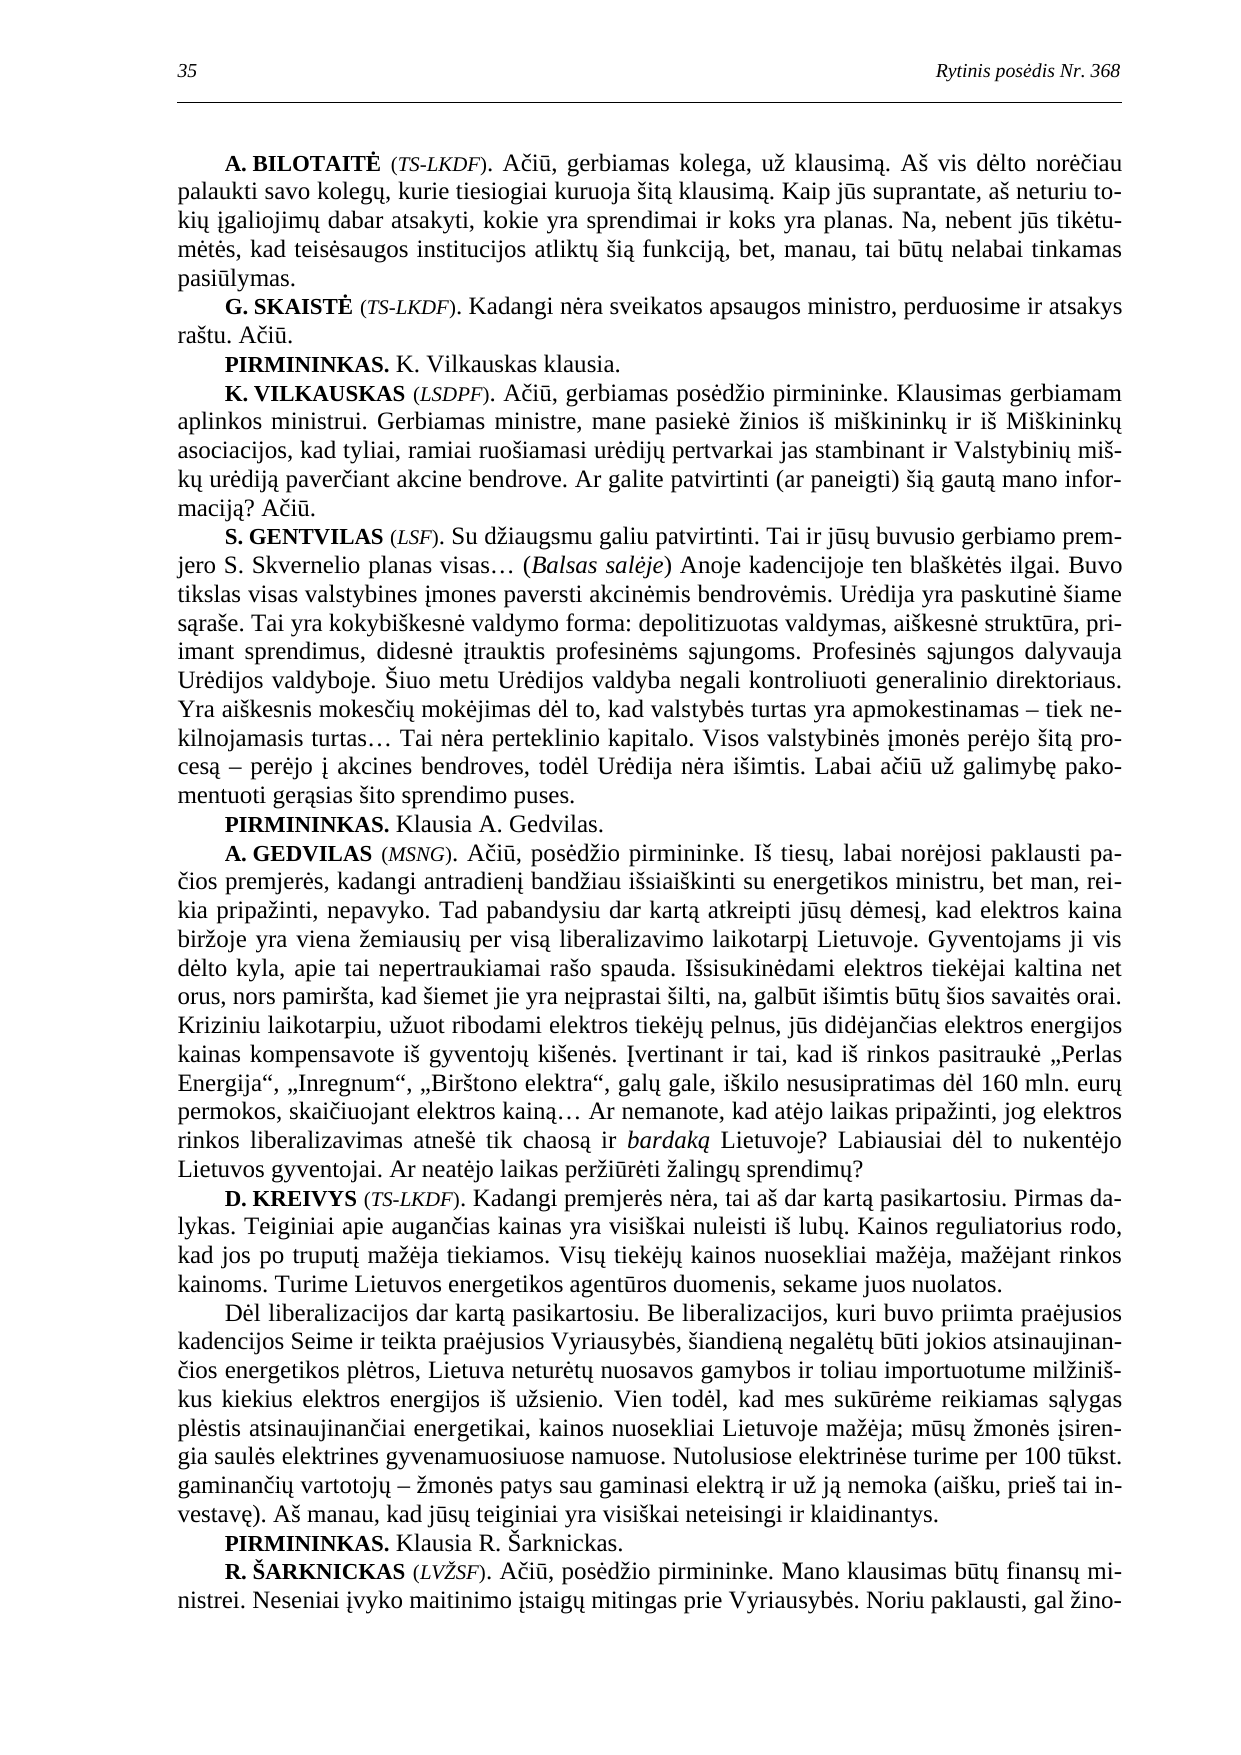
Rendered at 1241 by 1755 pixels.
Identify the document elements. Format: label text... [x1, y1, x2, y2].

text S. GENTVILAS (LSF). Su džiaugs­mu ga­liu pa­tvir­tin­ti. Tai ir jū­sų bu­vu­sio ger­bia­mo prem­je­ro S. Skver­ne­lio pla­nas vi­sas… (Bal­sas sa­lė­je) Ano­je ka­den­ci­joje ten blaš­kė­tės il­gai. Bu­vo tiks­las vi­sas vals­ty­bi­nes įmo­nes pa­vers­ti ak­ci­nė­mis ben­dro­vė­mis. Urė­di­ja yra pas­ku­ti­nė šia­me są­ra­še. Tai yra ko­ky­biš­kes­nė val­dy­mo for­ma: de­po­li­ti­zuo­tas val­dy­mas, aiš­kes­nė struk­tū­ra, pri­imant spren­di­mus, di­des­nė įtrauk­tis pro­fe­si­nėms są­jun­goms. Pro­fe­si­nės są­jun­gos da­ly­vau­ja Urė­di­jos val­dy­bo­je. Šiuo me­tu Urė­di­jos val­dy­ba ne­ga­li kon­tro­liuo­ti ge­ne­ra­li­nio di­rek­to­riaus. Yra aiš­kes­nis mo­kes­čių mo­kė­ji­mas dėl to, kad vals­ty­bės tur­tas yra ap­mo­kes­ti­na­mas – tiek ne­kil­no­ja­ma­sis tur­tas… Tai nė­ra per­tek­li­nio ka­pi­ta­lo. Vi­sos vals­ty­bi­nės įmo­nės per­ėjo ši­tą pro­ce­są – per­ėjo į ak­ci­nes ben­dro­ves, to­dėl Urė­di­ja nė­ra iš­im­tis. La­bai ačiū už ga­li­my­bę pa­ko­men­tuo­ti ge­rą­sias ši­to spren­di­mo pu­ses. [177, 521, 1122, 809]
text G. SKAISTĖ (TS-LKDF). Ka­dan­gi nė­ra svei­ka­tos ap­sau­gos mi­nist­ro, per­duo­si­me ir at­sa­kys raš­tu. Ačiū. [177, 291, 1122, 349]
text Dėl li­be­ra­li­za­ci­jos dar kar­tą pa­si­kar­to­siu. Be li­be­ra­li­za­ci­jos, ku­ri bu­vo pri­im­ta pra­ėju­sios ka­den­ci­jos Sei­me ir teik­ta pra­ėju­sios Vy­riau­sy­bės, šian­die­ną ne­ga­lė­tų bū­ti jo­kios at­si­nau­ji­nan­čios ener­ge­ti­kos plėt­ros, Lie­tu­va ne­tu­rė­tų nuo­sa­vos ga­my­bos ir to­liau im­por­tuo­tu­me mil­ži­niš­kus kie­kius elek­tros ener­gi­jos iš už­sie­nio. Vien to­dėl, kad mes su­kū­rė­me rei­kia­mas są­ly­gas plė­s­tis at­si­nau­ji­nan­čiai ener­ge­ti­kai, kai­nos nuo­sek­liai Lie­tu­vo­je ma­žė­ja; mū­sų žmo­nės įsi­ren­gia sau­lės elek­tri­nes gy­ve­na­muo­siuo­se na­muo­se. Nu­to­lu­sio­se elek­tri­nė­se tu­ri­me per 100 tūkst. ga­mi­nan­čių var­to­to­jų – žmo­nės pa­tys sau ga­mi­na­si elek­trą ir už ją ne­mo­ka (aiš­ku, prieš tai in­ves­ta­vę). Aš ma­nau, kad jū­sų tei­gi­niai yra vi­siš­kai ne­tei­sin­gi ir klai­di­nan­tys. [177, 1298, 1122, 1528]
text R. ŠARKNICKAS (LVŽSF). Ačiū, po­sė­džio pir­mi­nin­ke. Ma­no klau­si­mas bū­tų fi­nan­sų mi­nist­rei. Ne­se­niai įvy­ko mai­ti­ni­mo įstai­gų mi­tin­gas prie Vy­riau­sy­bės. No­riu pa­klaus­ti, gal ži­no­ [177, 1556, 1122, 1614]
text A. BILOTAITĖ (TS-LKDF). Ačiū, ger­bia­mas ko­le­ga, už klau­si­mą. Aš vis dėl­to no­rė­čiau pa­lauk­ti sa­vo ko­le­gų, ku­rie tie­sio­giai ku­ruo­ja ši­tą klau­si­mą. Kaip jūs su­pran­ta­te, aš ne­tu­riu to­kių įga­lio­ji­mų da­bar at­sa­ky­ti, ko­kie yra spren­di­mai ir koks yra pla­nas. Na, ne­bent jūs ti­kė­tu­mė­tės, kad tei­sė­sau­gos ins­ti­tu­ci­jos at­lik­tų šią funk­ci­ją, bet, ma­nau, tai bū­tų ne­la­bai tin­ka­mas pa­siū­ly­mas. [177, 148, 1122, 291]
text PIRMININKAS. Klau­sia R. Šar­knic­kas. [177, 1528, 1122, 1556]
text A. GEDVILAS (MSNG). Ačiū, po­sė­džio pir­mi­nin­ke. Iš tie­sų, la­bai no­rė­jo­si pa­klaus­ti pa­čios prem­je­rės, ka­dan­gi ant­ra­die­nį ban­džiau iš­si­aiš­kin­ti su ener­ge­ti­kos mi­nist­ru, bet man, rei­kia pri­pa­žin­ti, ne­pa­vy­ko. Tad pa­ban­dy­siu dar kar­tą at­kreip­ti jū­sų dė­me­sį, kad elek­tros kai­na bir­žo­je yra vie­na že­miau­sių per vi­są li­be­ra­li­za­vi­mo lai­ko­tar­pį Lie­tu­vo­je. Gy­ven­to­jams ji vis dėl­to ky­la, apie tai ne­per­trau­kia­mai ra­šo spau­da. Iš­si­su­ki­nė­da­mi elek­tros tie­kė­jai kal­ti­na net orus, nors pa­mirš­ta, kad šie­met jie yra ne­įpras­tai šil­ti, na, gal­būt iš­im­tis bū­tų šios sa­vai­tės orai. Kri­zi­niu lai­ko­tar­piu, užuot ri­bo­da­mi elek­tros tie­kė­jų pel­nus, jūs di­dė­jan­čias elek­tros ener­gi­jos kai­nas kom­pen­sa­vo­te iš gy­ven­to­jų ki­še­nės. Įver­ti­nant ir tai, kad iš rin­kos pa­si­trau­kė „Per­las Ener­gi­ja“, „In­reg­num“, „Birš­to­no elek­tra“, ga­lų ga­le, iš­ki­lo nesu­si­pra­ti­mas dėl 160 mln. eu­rų per­mo­kos, skai­čiuo­jant elek­tros kai­ną… Ar ne­ma­no­te, kad at­ėjo lai­kas pri­pa­žin­ti, jog elek­tros rin­kos li­be­ra­li­za­vi­mas at­ne­šė tik cha­o­są ir bar­da­ką Lie­tu­vo­je? La­biau­siai dėl to nu­ken­tė­jo Lie­tu­vos gy­ven­to­jai. Ar ne­at­ėjo lai­kas per­žiū­rė­ti ža­lin­gų spren­di­mų? [177, 838, 1122, 1183]
text PIRMININKAS. K. Vil­kaus­kas klau­sia. [177, 349, 1122, 378]
text K. VILKAUSKAS (LSDPF). Ačiū, ger­bia­mas po­sė­džio pir­mi­nin­ke. Klau­si­mas ger­bia­mam ap­lin­kos mi­nist­rui. Ger­bia­mas mi­nist­re, ma­ne pa­sie­kė ži­nios iš miš­ki­nin­kų ir iš Miš­ki­nin­kų aso­cia­ci­jos, kad ty­liai, ra­miai ruo­šia­ma­si urė­di­jų per­tvar­kai jas stam­bi­nant ir Vals­ty­bi­nių miš­kų urė­di­ją pa­ver­čiant ak­ci­ne ben­dro­ve. Ar ga­li­te pa­tvir­tin­ti (ar pa­neig­ti) šią gau­tą ma­no in­for­ma­ci­ją? Ačiū. [177, 378, 1122, 521]
text PIRMININKAS. Klau­sia A. Ged­vi­las. [177, 809, 1122, 838]
text D. KREIVYS (TS-LKDF). Ka­dan­gi prem­je­rės nė­ra, tai aš dar kar­tą pa­si­kar­to­siu. Pir­mas da­ly­kas. Tei­gi­niai apie au­gan­čias kai­nas yra vi­siš­kai nu­leis­ti iš lu­bų. Kai­nos re­gu­lia­to­rius ro­do, kad jos po tru­pu­tį ma­žė­ja tie­kia­mos. Vi­sų tie­kė­jų kai­nos nuo­sek­liai ma­žė­ja, ma­žė­jant rin­kos kai­noms. Tu­ri­me Lie­tu­vos ener­ge­ti­kos agen­tū­ros duo­me­nis, se­ka­me juos nuo­la­tos. [177, 1183, 1122, 1298]
